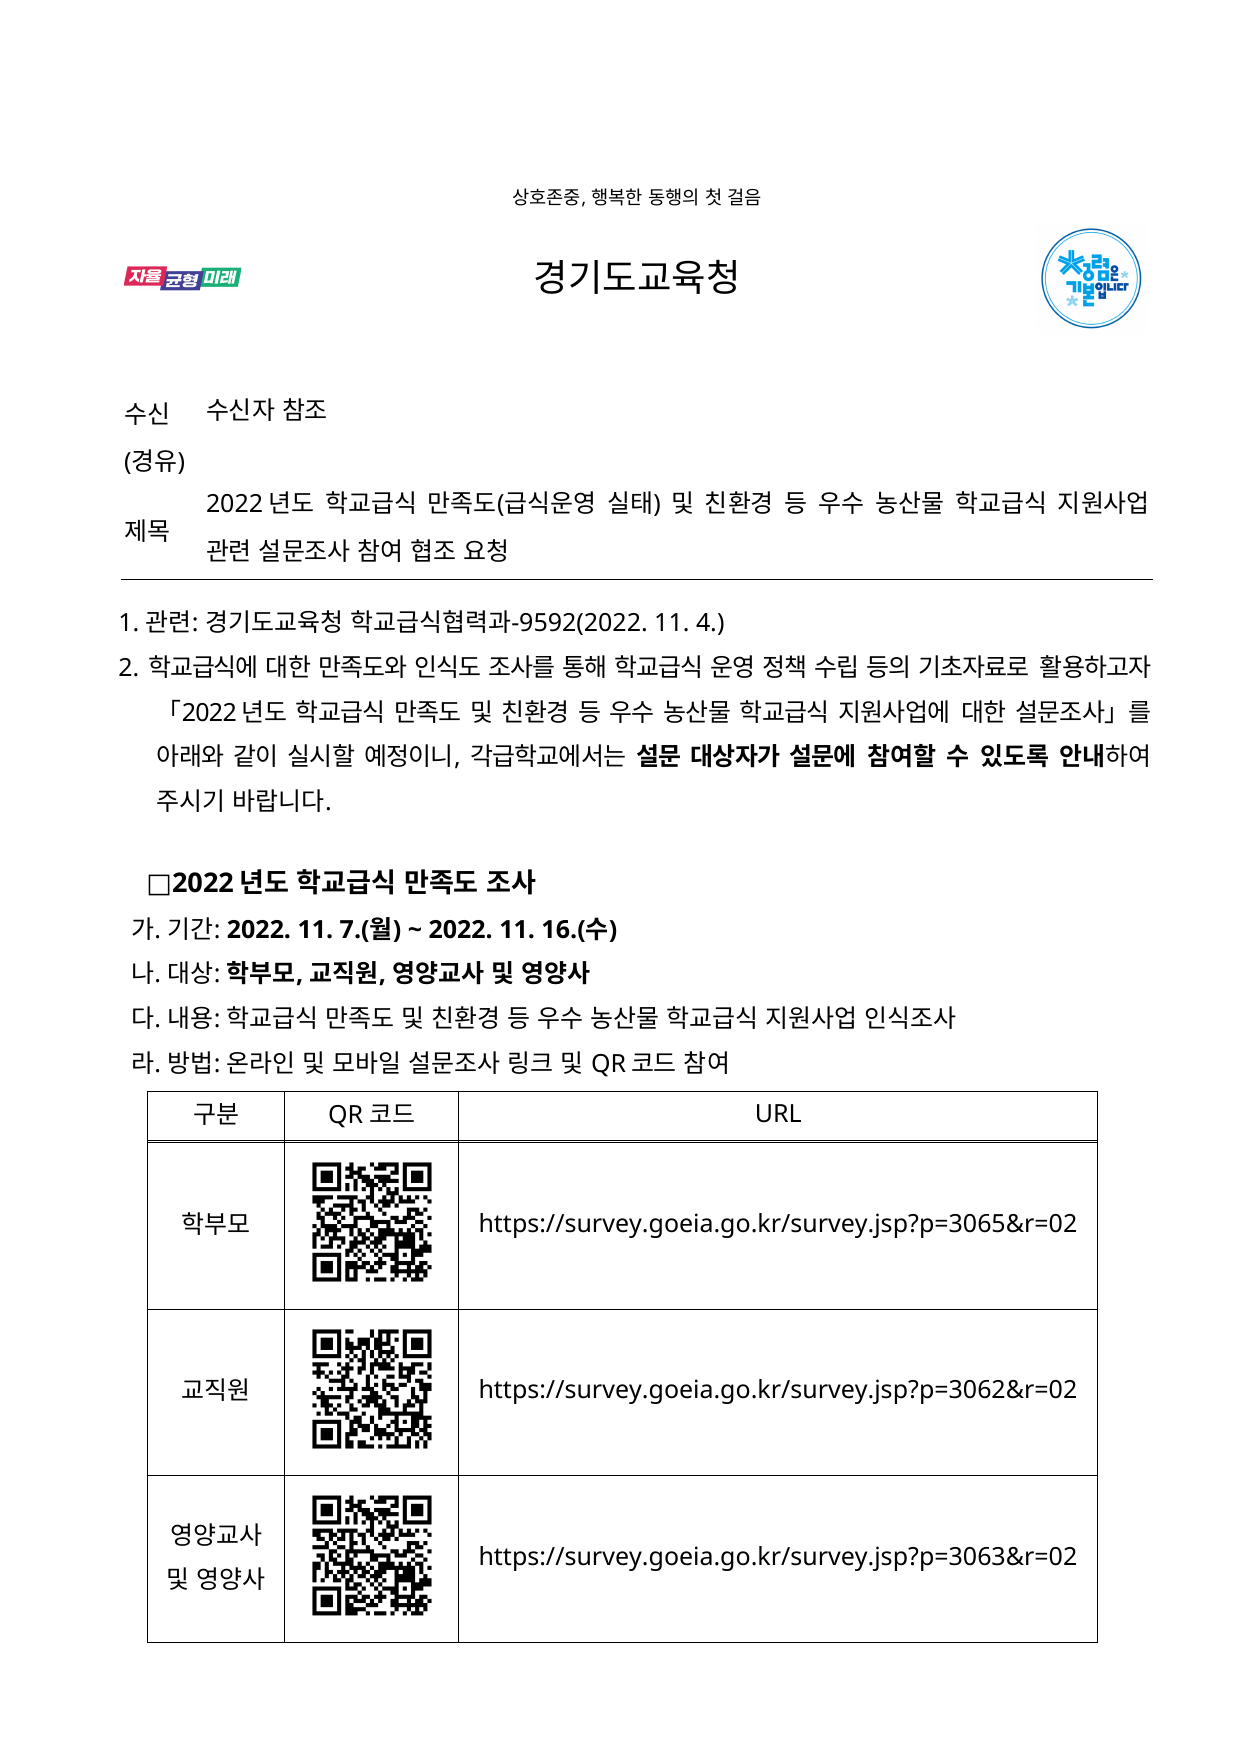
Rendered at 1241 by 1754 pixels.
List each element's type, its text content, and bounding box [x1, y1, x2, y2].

table_cell 제목 [121, 481, 203, 579]
text 2. 학교급식에 대한 만족도와 인식도 조사를 통해 학교급식 운영 정책 수립 등의 기초자료로 활용하고자 「2022년도 학교급식 만족도 및 친환경 등 우수 농산물 학교급식 지원사업에 대한 설문조사」를 아래와 같이 실시할 예정이니, 각급학교에서는 설문 대상자가 설문에 참여할 수 있도록 안내하여 주시기 바랍니다. [118, 647, 1152, 817]
table_header 구분 [148, 1092, 284, 1140]
picture [295, 1478, 449, 1633]
table_cell https://survey.goeia.go.kr/survey.jsp?p=3065&r=02 [459, 1143, 1097, 1308]
table_cell https://survey.goeia.go.kr/survey.jsp?p=3062&r=02 [459, 1310, 1097, 1475]
text 다. 내용: 학교급식 만족도 및 친환경 등 우수 농산물 학교급식 지원사업 인식조사 [118, 998, 1152, 1035]
table_cell 수신자 참조 [203, 387, 1153, 438]
text 나. 대상: 학부모, 교직원, 영양교사 및 영양사 [118, 954, 1152, 990]
picture [1035, 222, 1148, 335]
picture [295, 1312, 449, 1466]
text □2022년도 학교급식 만족도 조사 [118, 861, 1152, 900]
table_cell https://survey.goeia.go.kr/survey.jsp?p=3063&r=02 [459, 1476, 1097, 1642]
table_cell 2022년도 학교급식 만족도(급식운영 실태) 및 친환경 등 우수 농산물 학교급식 지원사업 관련 설문조사 참여 협조 요청 [203, 481, 1153, 579]
table_cell [121, 344, 1153, 387]
text 1. 관련: 경기도교육청 학교급식협력과-9592(2022. 11. 4.) [118, 603, 1152, 639]
table_cell 학부모 [148, 1143, 284, 1308]
table_cell [285, 1310, 458, 1475]
table_cell (경유) [121, 438, 203, 481]
text 가. 기간: 2022. 11. 7.(월) ~ 2022. 11. 16.(수) [118, 909, 1152, 946]
table_cell 수신 [121, 387, 203, 438]
table_cell 교직원 [148, 1310, 284, 1475]
table_cell 경기도교육청 [244, 220, 1030, 344]
table_cell [285, 1476, 458, 1642]
table_cell [203, 438, 1153, 481]
table_header 상호존중, 행복한 동행의 첫 걸음 [121, 180, 1153, 219]
table_header QR 코드 [285, 1092, 458, 1140]
table_cell [1030, 220, 1153, 344]
text 라. 방법: 온라인 및 모바일 설문조사 링크 및 QR코드 참여 [118, 1043, 1152, 1079]
picture [295, 1145, 449, 1299]
table_header URL [459, 1092, 1097, 1140]
table_cell [285, 1143, 458, 1308]
picture [123, 266, 242, 291]
table_cell 영양교사 및 영양사 [148, 1476, 284, 1642]
table_cell [121, 220, 244, 344]
